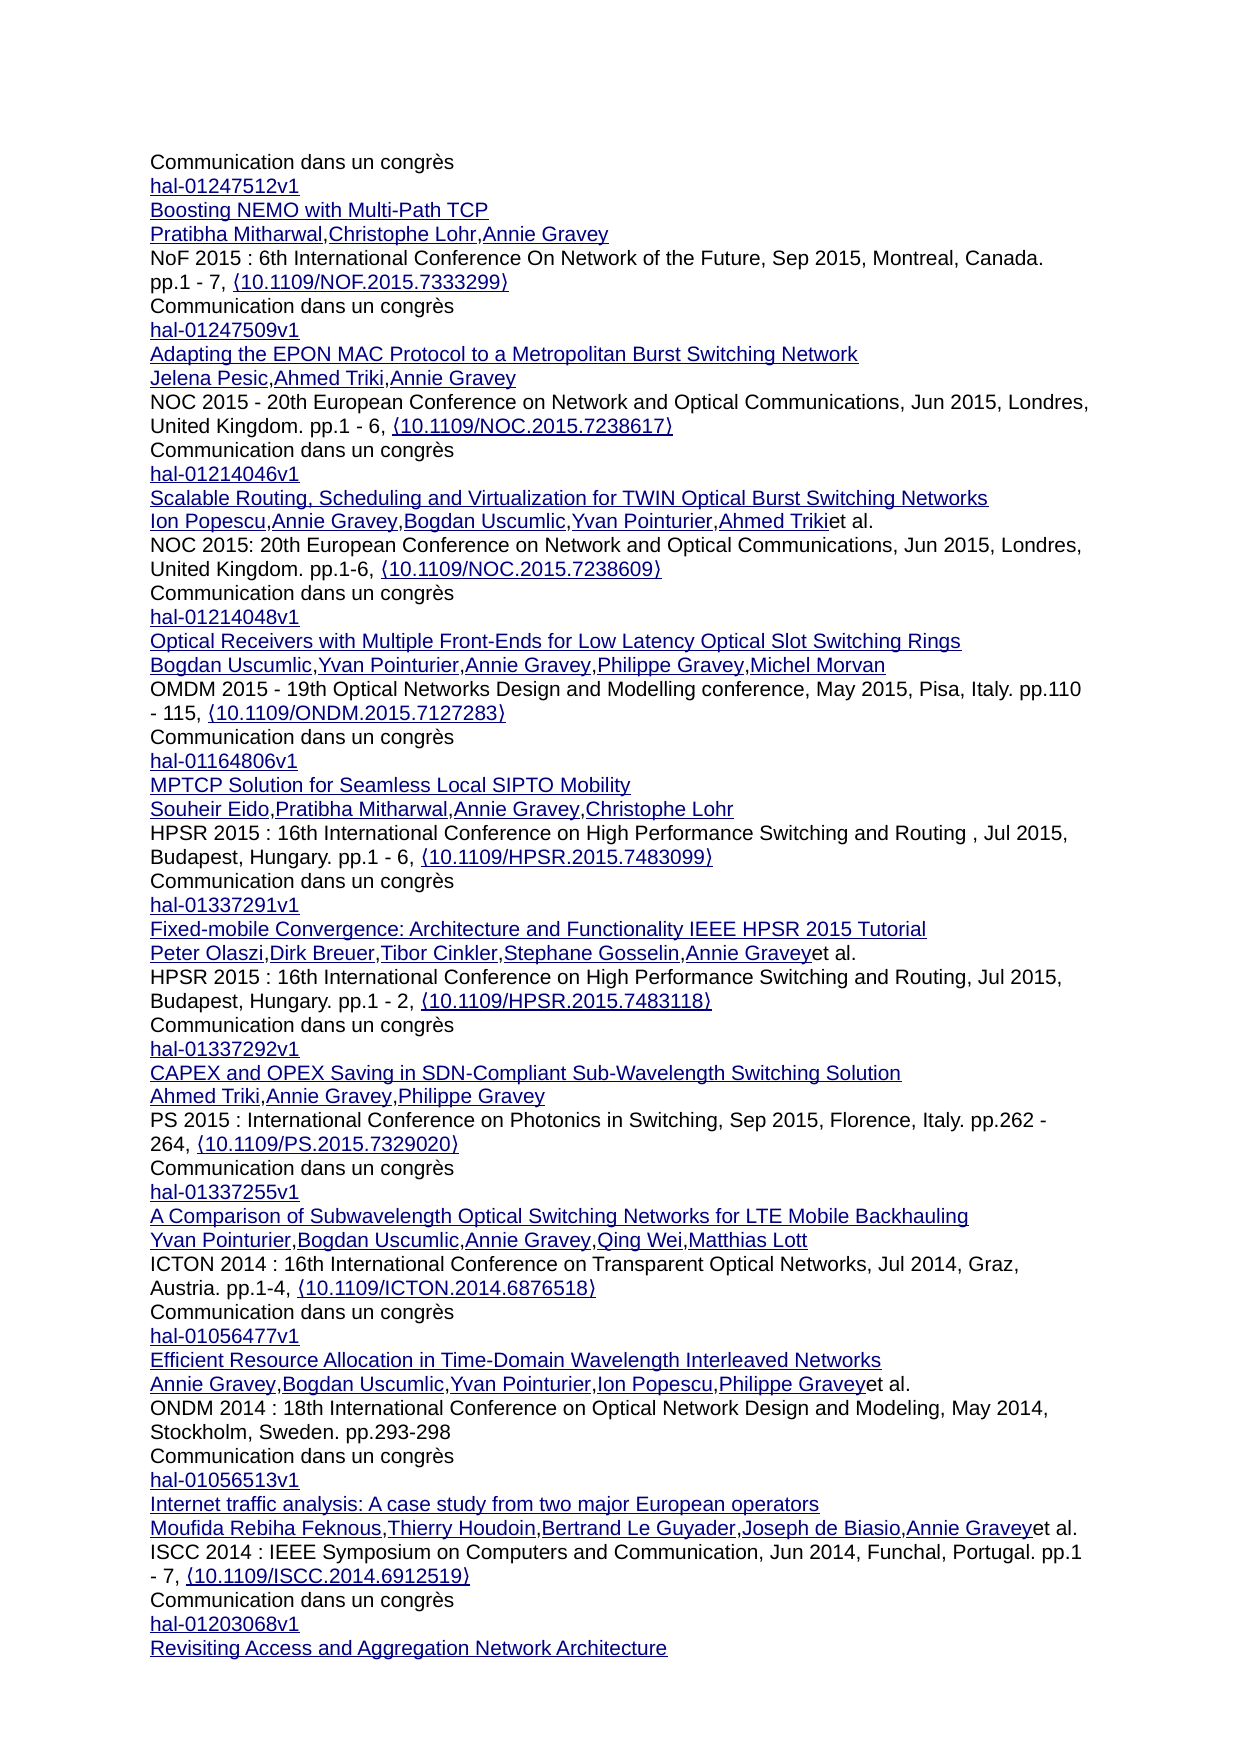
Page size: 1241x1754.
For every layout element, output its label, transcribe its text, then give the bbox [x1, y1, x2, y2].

table_cell Optical Receivers with Multiple Front-Ends for Low Latency Optical Slot Switching Rings Bogdan Uscumlic,Yvan Pointurier,Annie Gravey,Philippe Gravey,Michel Morvan OMDM 2015 - 19th Optical Networks Design and Modelling conference, May 2015, Pisa, Italy. pp.110 - 115, ⟨10.1109/ONDM.2015.7127283⟩ Communication dans un congrès hal-01164806v1 [150, 629, 1090, 773]
table_cell MPTCP Solution for Seamless Local SIPTO Mobility Souheir Eido,Pratibha Mitharwal,Annie Gravey,Christophe Lohr HPSR 2015 : 16th International Conference on High Performance Switching and Routing , Jul 2015, Budapest, Hungary. pp.1 - 6, ⟨10.1109/HPSR.2015.7483099⟩ Communication dans un congrès hal-01337291v1 [150, 773, 1090, 917]
table_cell Revisiting Access and Aggregation Network Architecture [150, 1635, 1090, 1659]
table_cell Adapting the EPON MAC Protocol to a Metropolitan Burst Switching Network Jelena Pesic,Ahmed Triki,Annie Gravey NOC 2015 - 20th European Conference on Network and Optical Communications, Jun 2015, Londres, United Kingdom. pp.1 - 6, ⟨10.1109/NOC.2015.7238617⟩ Communication dans un congrès hal-01214046v1 [150, 342, 1090, 485]
table_cell Boosting NEMO with Multi-Path TCP Pratibha Mitharwal,Christophe Lohr,Annie Gravey NoF 2015 : 6th International Conference On Network of the Future, Sep 2015, Montreal, Canada. pp.1 - 7, ⟨10.1109/NOF.2015.7333299⟩ Communication dans un congrès hal-01247509v1 [150, 198, 1090, 342]
table_cell Scalable Routing, Scheduling and Virtualization for TWIN Optical Burst Switching Networks Ion Popescu,Annie Gravey,Bogdan Uscumlic,Yvan Pointurier,Ahmed Trikiet al. NOC 2015: 20th European Conference on Network and Optical Communications, Jun 2015, Londres, United Kingdom. pp.1-6, ⟨10.1109/NOC.2015.7238609⟩ Communication dans un congrès hal-01214048v1 [150, 485, 1090, 629]
table_cell Internet traffic analysis: A case study from two major European operators Moufida Rebiha Feknous,Thierry Houdoin,Bertrand Le Guyader,Joseph de Biasio,Annie Graveyet al. ISCC 2014 : IEEE Symposium on Computers and Communication, Jun 2014, Funchal, Portugal. pp.1 - 7, ⟨10.1109/ISCC.2014.6912519⟩ Communication dans un congrès hal-01203068v1 [150, 1492, 1090, 1635]
table_cell CAPEX and OPEX Saving in SDN-Compliant Sub-Wavelength Switching Solution Ahmed Triki,Annie Gravey,Philippe Gravey PS 2015 : International Conference on Photonics in Switching, Sep 2015, Florence, Italy. pp.262 - 264, ⟨10.1109/PS.2015.7329020⟩ Communication dans un congrès hal-01337255v1 [150, 1060, 1090, 1204]
table_cell Communication dans un congrès hal-01247512v1 [150, 150, 1090, 198]
table_cell Fixed-mobile Convergence: Architecture and Functionality IEEE HPSR 2015 Tutorial Peter Olaszi,Dirk Breuer,Tibor Cinkler,Stephane Gosselin,Annie Graveyet al. HPSR 2015 : 16th International Conference on High Performance Switching and Routing, Jul 2015, Budapest, Hungary. pp.1 - 2, ⟨10.1109/HPSR.2015.7483118⟩ Communication dans un congrès hal-01337292v1 [150, 917, 1090, 1060]
table_cell Efficient Resource Allocation in Time-Domain Wavelength Interleaved Networks Annie Gravey,Bogdan Uscumlic,Yvan Pointurier,Ion Popescu,Philippe Graveyet al. ONDM 2014 : 18th International Conference on Optical Network Design and Modeling, May 2014, Stockholm, Sweden. pp.293-298 Communication dans un congrès hal-01056513v1 [150, 1348, 1090, 1492]
table_cell A Comparison of Subwavelength Optical Switching Networks for LTE Mobile Backhauling Yvan Pointurier,Bogdan Uscumlic,Annie Gravey,Qing Wei,Matthias Lott ICTON 2014 : 16th International Conference on Transparent Optical Networks, Jul 2014, Graz, Austria. pp.1-4, ⟨10.1109/ICTON.2014.6876518⟩ Communication dans un congrès hal-01056477v1 [150, 1204, 1090, 1348]
